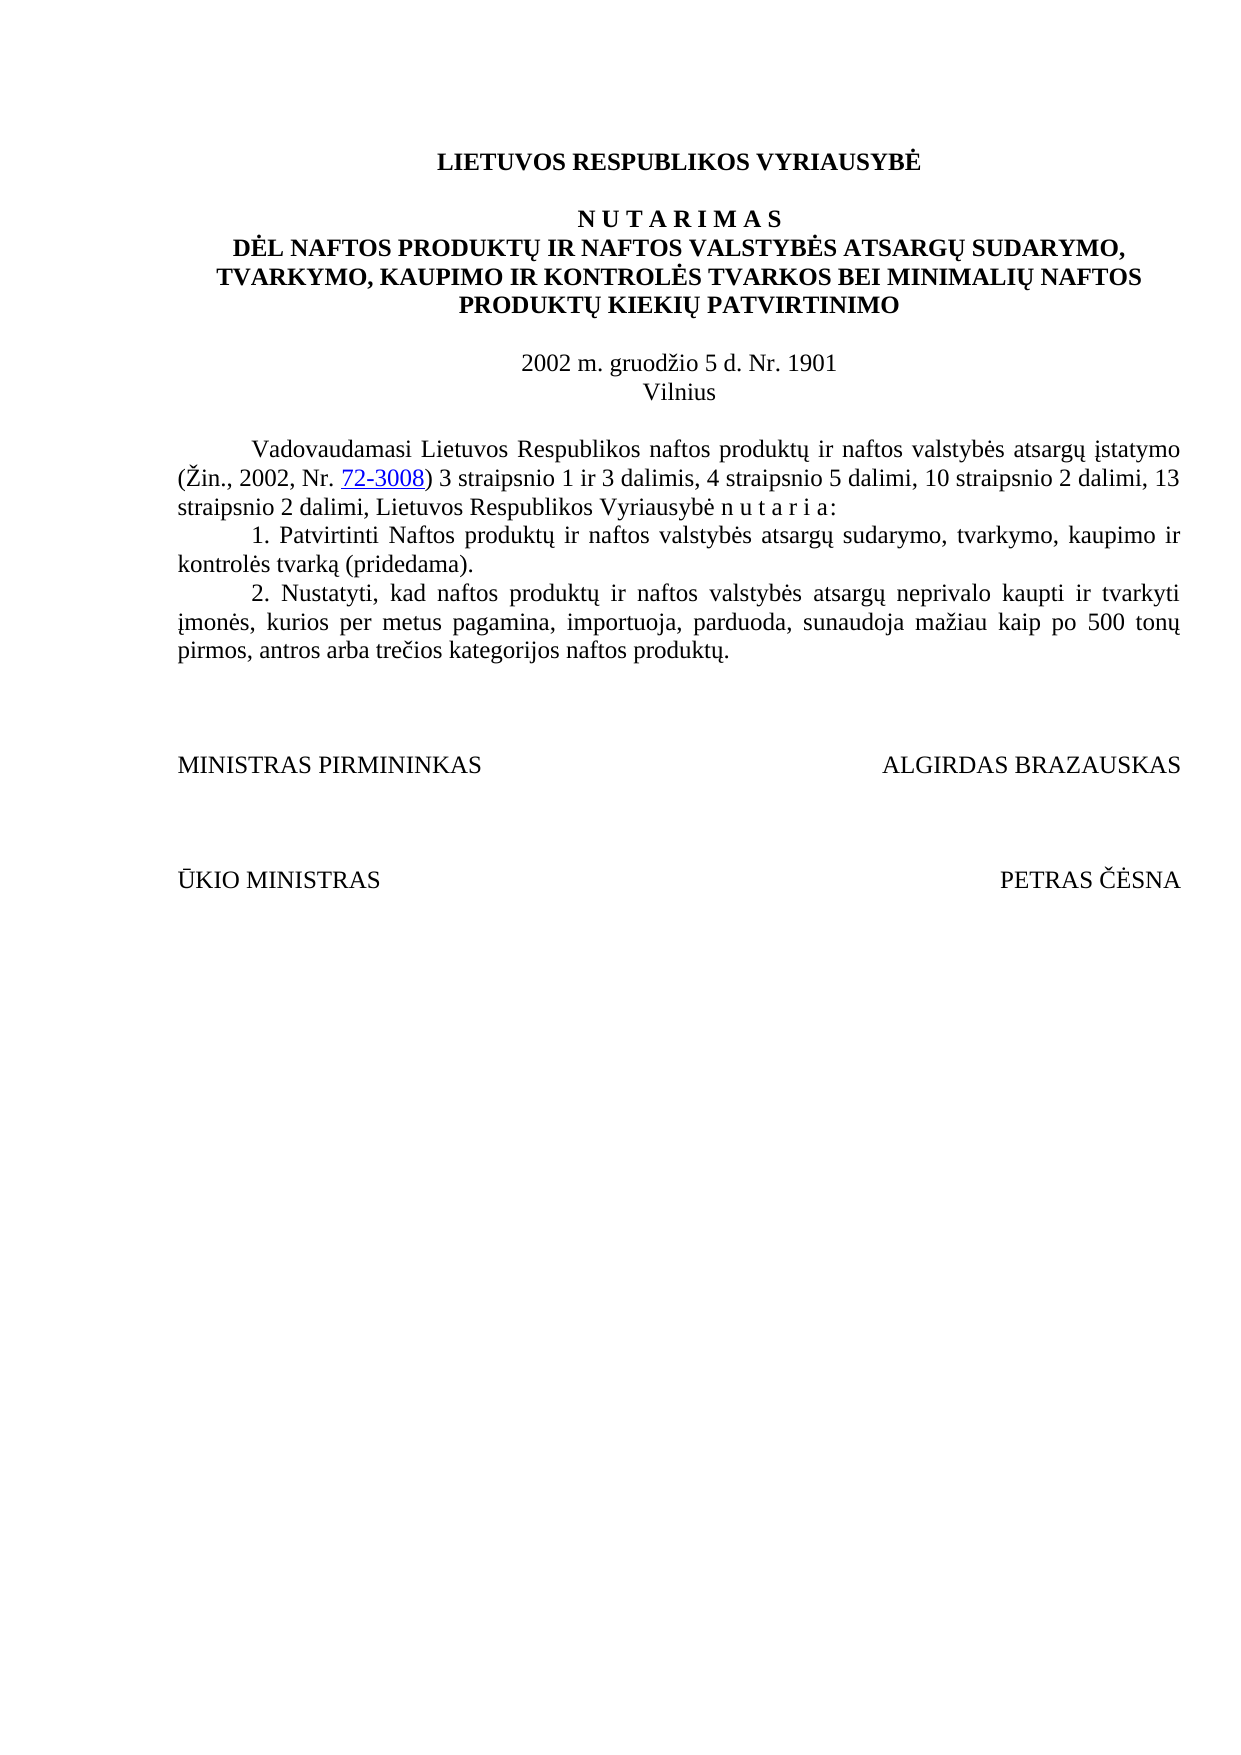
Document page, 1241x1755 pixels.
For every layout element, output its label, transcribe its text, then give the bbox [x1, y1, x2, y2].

text 2002 m. gruodžio 5 d. Nr. 1901 [177, 348, 1181, 377]
text DĖL NAFTOS PRODUKTŲ IR NAFTOS VALSTYBĖS ATSARGŲ SUDARYMO, TVARKYMO, KAUPIMO IR KONTROLĖS TVARKOS BEI MINIMALIŲ NAFTOS PRODUKTŲ KIEKIŲ PATVIRTINIMO [177, 233, 1181, 319]
text Vadovaudamasi Lietuvos Respublikos naftos produktų ir naftos valstybės atsargų įstatymo (Žin., 2002, Nr. 72-3008) 3 straipsnio 1 ir 3 dalimis, 4 straipsnio 5 dalimi, 10 straipsnio 2 dalimi, 13 straipsnio 2 dalimi, Lietuvos Respublikos Vyriausybė nutaria: [177, 434, 1181, 521]
text 1. Patvirtinti Naftos produktų ir naftos valstybės atsargų sudarymo, tvarkymo, kaupimo ir kontrolės tvarką (pridedama). [177, 521, 1181, 578]
text 2. Nustatyti, kad naftos produktų ir naftos valstybės atsargų neprivalo kaupti ir tvarkyti įmonės, kurios per metus pagamina, importuoja, parduoda, sunaudoja mažiau kaip po 500 tonų pirmos, antros arba trečios kategorijos naftos produktų. [177, 578, 1181, 664]
text MINISTRAS PIRMININKAS ALGIRDAS BRAZAUSKAS [177, 751, 1181, 779]
text ŪKIO MINISTRAS PETRAS ČĖSNA [177, 866, 1181, 894]
text LIETUVOS RESPUBLIKOS VYRIAUSYBĖ [177, 147, 1181, 176]
text Vilnius [177, 377, 1181, 406]
text N U T A R I M A S [177, 204, 1181, 233]
